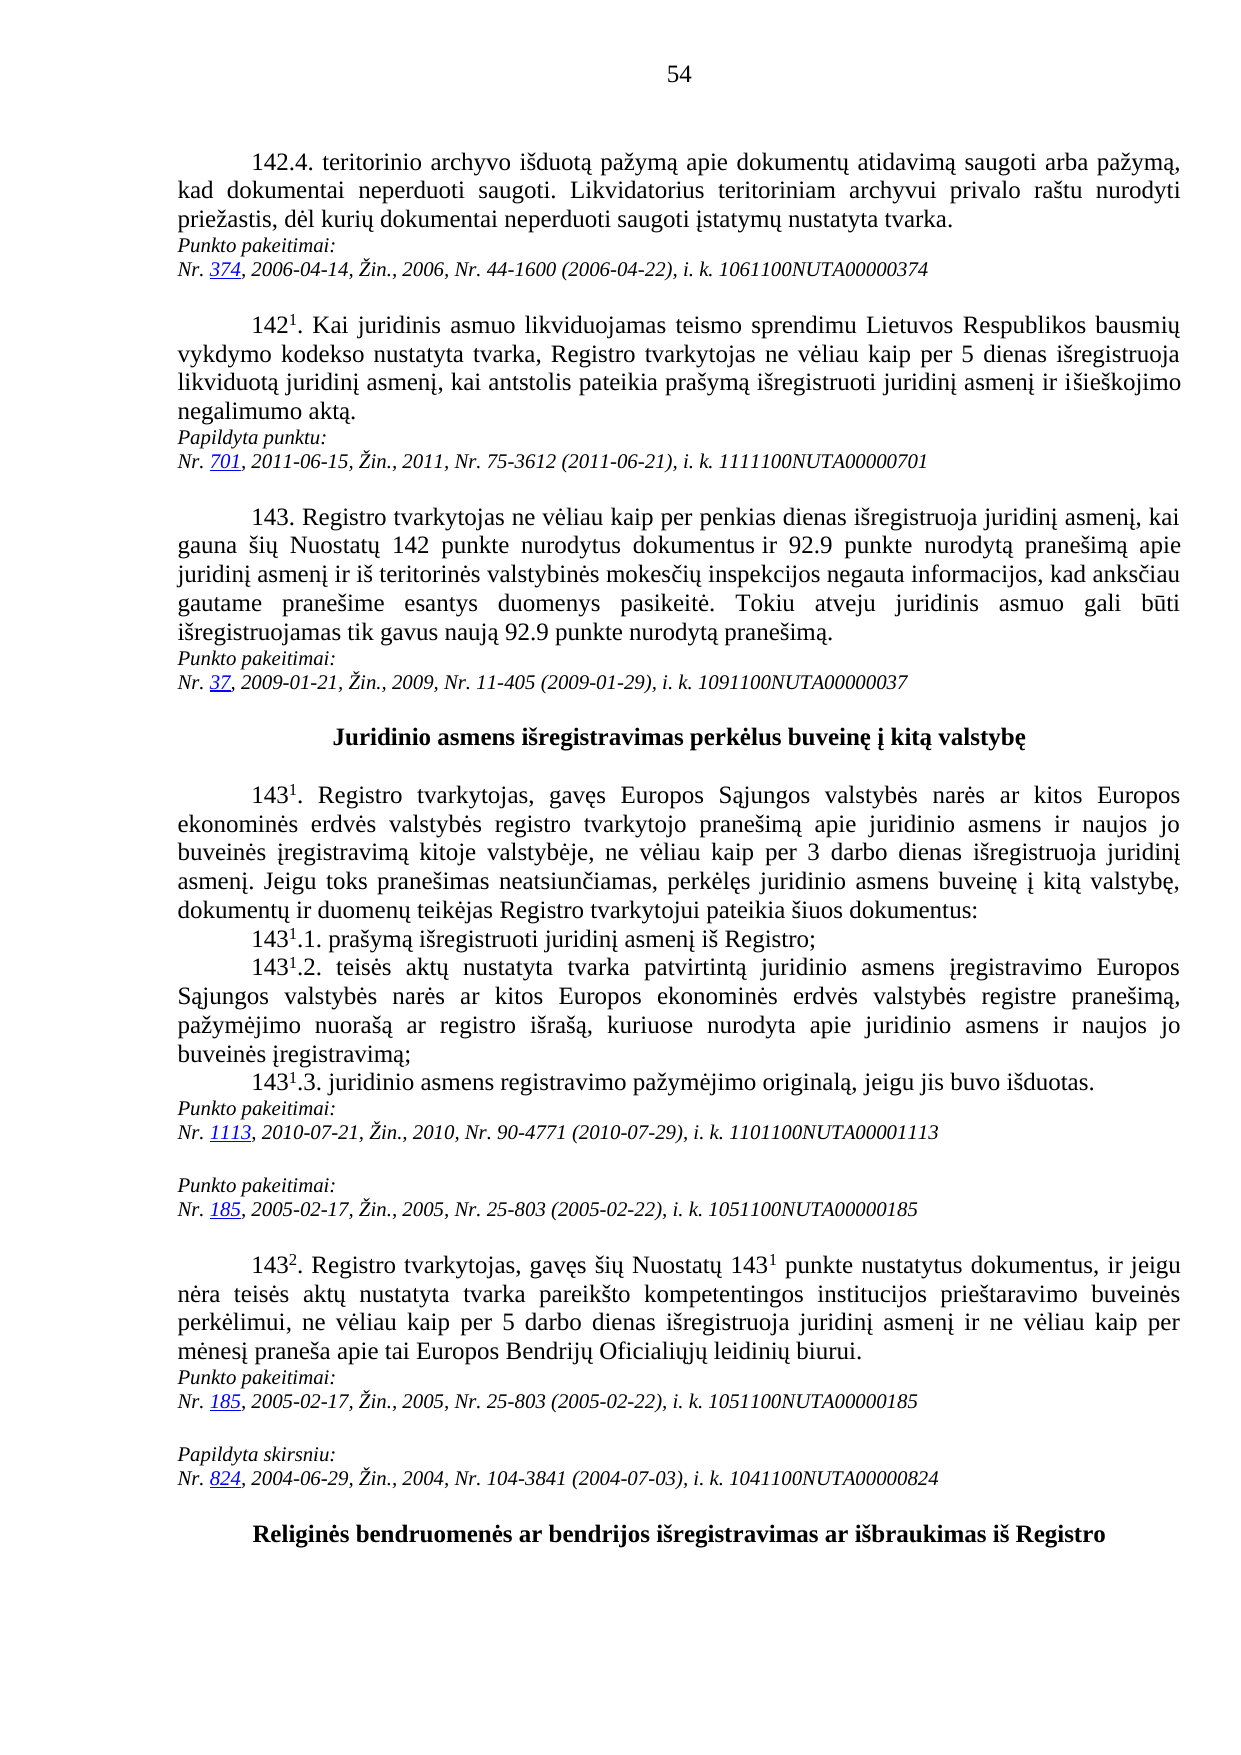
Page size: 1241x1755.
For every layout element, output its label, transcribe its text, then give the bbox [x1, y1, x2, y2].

text Juridinio asmens išregistravimas perkėlus buveinę į kitą valstybę [177, 722, 1181, 751]
text Punkto pakeitimai: [177, 646, 1181, 670]
text Punkto pakeitimai: [177, 1365, 1181, 1389]
text Nr. 701, 2011-06-15, Žin., 2011, Nr. 75-3612 (2011-06-21), i. k. 1111100NUTA00000701 [177, 449, 1181, 473]
text Papildyta skirsniu: [177, 1442, 1181, 1466]
text 142.4. teritorinio archyvo išduotą pažymą apie dokumentų atidavimą saugoti arba pažymą, kad dokumentai neperduoti saugoti. Likvidatorius teritoriniam archyvui privalo raštu nurodyti priežastis, dėl kurių dokumentai neperduoti saugoti įstatymų nustatyta tvarka. [177, 147, 1181, 233]
text 1431. Registro tvarkytojas, gavęs Europos Sąjungos valstybės narės ar kitos Europos ekonominės erdvės valstybės registro tvarkytojo pranešimą apie juridinio asmens ir naujos jo buveinės įregistravimą kitoje valstybėje, ne vėliau kaip per 3 darbo dienas išregistruoja juridinį asmenį. Jeigu toks pranešimas neatsiunčiamas, perkėlęs juridinio asmens buveinę į kitą valstybę, dokumentų ir duomenų teikėjas Registro tvarkytojui pateikia šiuos dokumentus: [177, 780, 1181, 924]
text 1431.2. teisės aktų nustatyta tvarka patvirtintą juridinio asmens įregistravimo Europos Sąjungos valstybės narės ar kitos Europos ekonominės erdvės valstybės registre pranešimą, pažymėjimo nuorašą ar registro išrašą, kuriuose nurodyta apie juridinio asmens ir naujos jo buveinės įregistravimą; [177, 952, 1181, 1067]
text Punkto pakeitimai: [177, 1173, 1181, 1197]
text 1432. Registro tvarkytojas, gavęs šių Nuostatų 1431 punkte nustatytus dokumentus, ir jeigu nėra teisės aktų nustatyta tvarka pareikšto kompetentingos institucijos prieštaravimo buveinės perkėlimui, ne vėliau kaip per 5 darbo dienas išregistruoja juridinį asmenį ir ne vėliau kaip per mėnesį praneša apie tai Europos Bendrijų Oficialiųjų leidinių biurui. [177, 1250, 1181, 1365]
text 1431.3. juridinio asmens registravimo pažymėjimo originalą, jeigu jis buvo išduotas. [177, 1067, 1181, 1096]
text Nr. 1113, 2010-07-21, Žin., 2010, Nr. 90-4771 (2010-07-29), i. k. 1101100NUTA00001113 [177, 1120, 1181, 1144]
text Punkto pakeitimai: [177, 233, 1181, 257]
text Nr. 185, 2005-02-17, Žin., 2005, Nr. 25-803 (2005-02-22), i. k. 1051100NUTA00000185 [177, 1197, 1181, 1221]
text Papildyta punktu: [177, 425, 1181, 449]
text 1421. Kai juridinis asmuo likviduojamas teismo sprendimu Lietuvos Respublikos bausmių vykdymo kodekso nustatyta tvarka, Registro tvarkytojas ne vėliau kaip per 5 dienas išregistruoja likviduotą juridinį asmenį, kai antstolis pateikia prašymą išregistruoti juridinį asmenį ir išieškojimo negalimumo aktą. [177, 310, 1181, 425]
text Nr. 374, 2006-04-14, Žin., 2006, Nr. 44-1600 (2006-04-22), i. k. 1061100NUTA00000374 [177, 257, 1181, 281]
text Nr. 824, 2004-06-29, Žin., 2004, Nr. 104-3841 (2004-07-03), i. k. 1041100NUTA00000824 [177, 1466, 1181, 1490]
text 1431.1. prašymą išregistruoti juridinį asmenį iš Registro; [177, 924, 1181, 952]
text Nr. 37, 2009-01-21, Žin., 2009, Nr. 11-405 (2009-01-29), i. k. 1091100NUTA00000037 [177, 670, 1181, 694]
text Religinės bendruomenės ar bendrijos išregistravimas ar išbraukimas iš Registro [177, 1519, 1181, 1547]
text Punkto pakeitimai: [177, 1096, 1181, 1120]
text 143. Registro tvarkytojas ne vėliau kaip per penkias dienas išregistruoja juridinį asmenį, kai gauna šių Nuostatų 142 punkte nurodytus dokumentus ir 92.9 punkte nurodytą pranešimą apie juridinį asmenį ir iš teritorinės valstybinės mokesčių inspekcijos negauta informacijos, kad anksčiau gautame pranešime esantys duomenys pasikeitė. Tokiu atveju juridinis asmuo gali būti išregistruojamas tik gavus naują 92.9 punkte nurodytą pranešimą. [177, 502, 1181, 646]
text Nr. 185, 2005-02-17, Žin., 2005, Nr. 25-803 (2005-02-22), i. k. 1051100NUTA00000185 [177, 1389, 1181, 1413]
